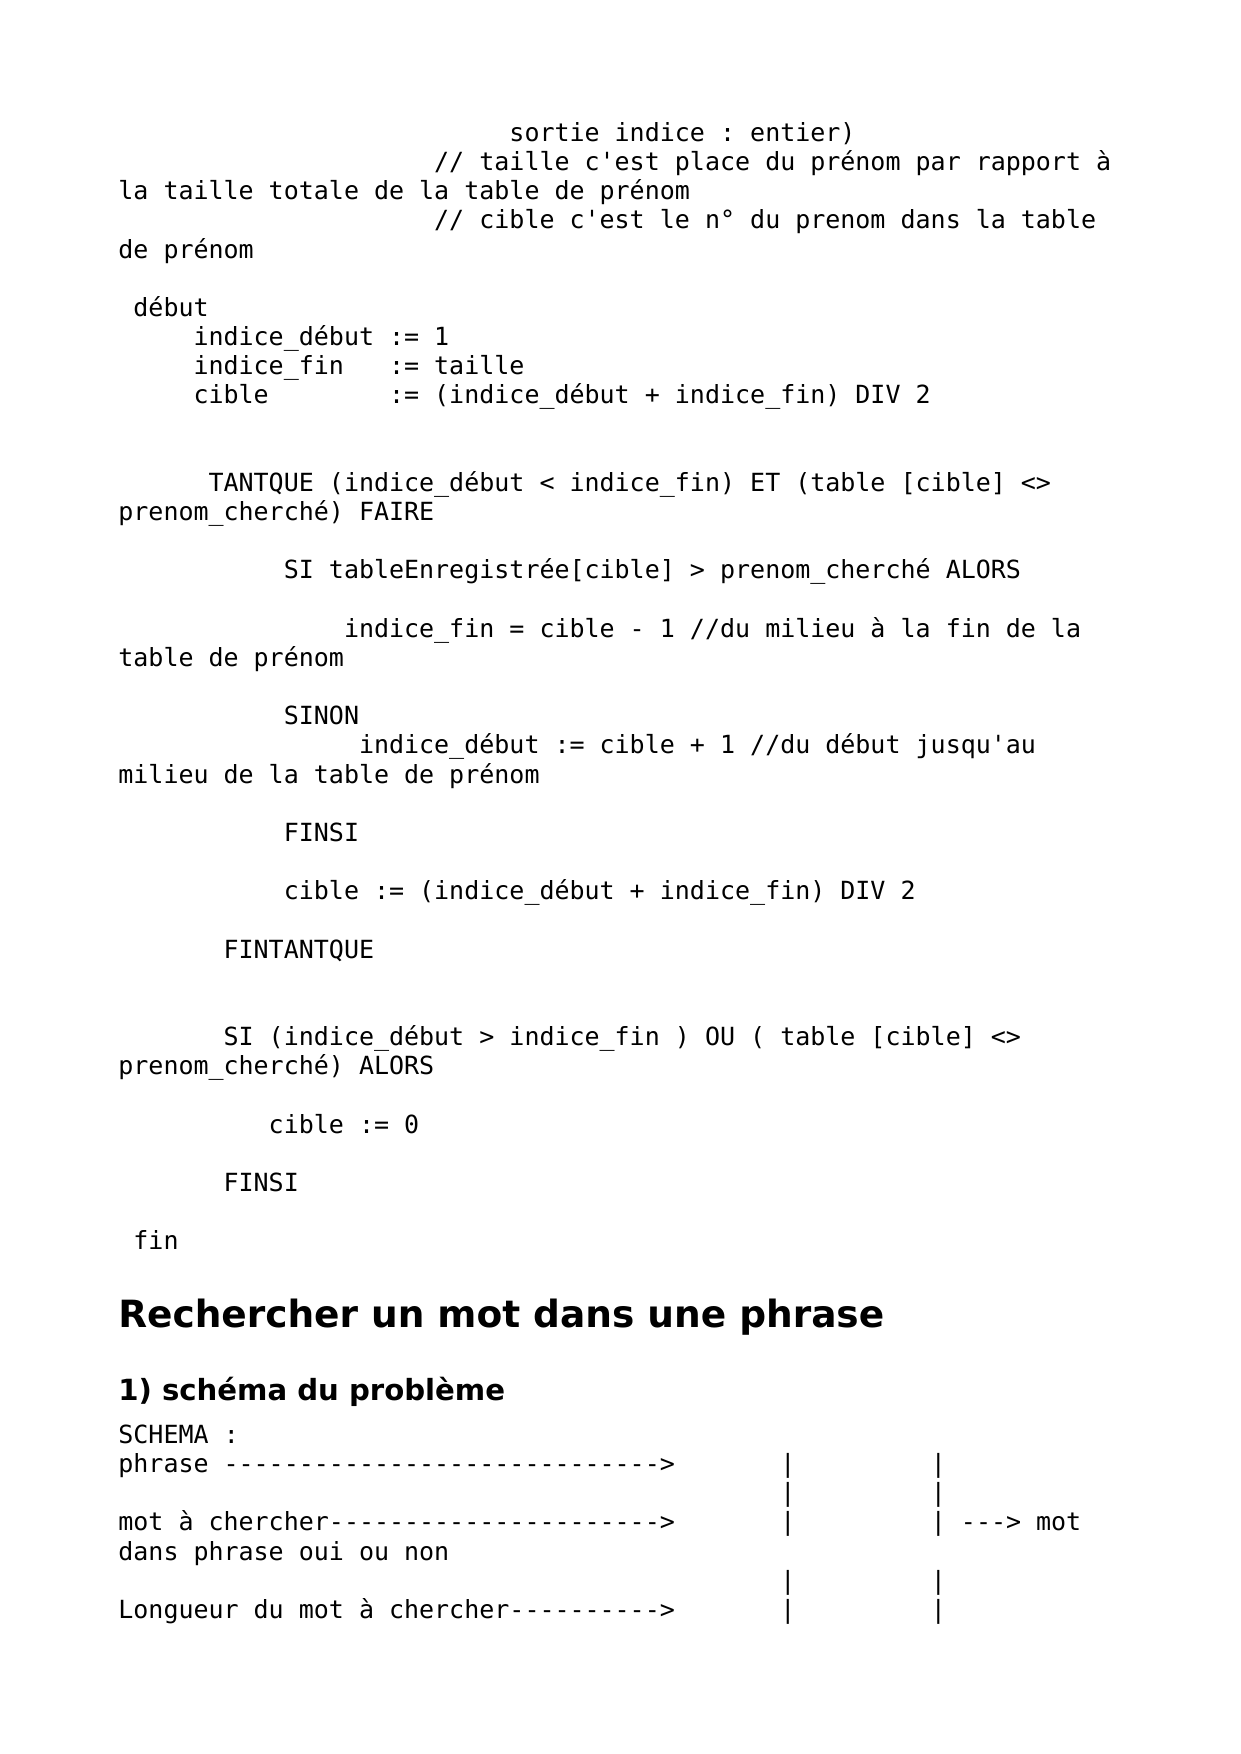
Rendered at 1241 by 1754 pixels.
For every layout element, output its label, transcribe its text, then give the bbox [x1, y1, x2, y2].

text SCHEMA : phrase -----------------------------> | | | | mot à chercher----------------------> | | ---> mot dans phrase oui ou non | | Longueur du mot à chercher----------> | | [118, 1420, 1122, 1624]
text sortie indice : entier) // taille c'est place du prénom par rapport à la taille totale de la table de prénom // cible c'est le n° du prenom dans la table de prénom début indice_début := 1 indice_fin := taille cible := (indice_début + indice_fin) DIV 2 TANTQUE (indice_début < indice_fin) ET (table [cible] <> prenom_cherché) FAIRE SI tableEnregistrée[cible] > prenom_cherché ALORS indice_fin = cible - 1 //du milieu à la fin de la table de prénom SINON indice_début := cible + 1 //du début jusqu'au milieu de la table de prénom FINSI cible := (indice_début + indice_fin) DIV 2 FINTANTQUE SI (indice_début > indice_fin ) OU ( table [cible] <> prenom_cherché) ALORS cible := 0 FINSI fin [118, 118, 1122, 1256]
subtitle 1) schéma du problème [118, 1373, 1122, 1407]
subtitle Rechercher un mot dans une phrase [118, 1292, 1122, 1336]
